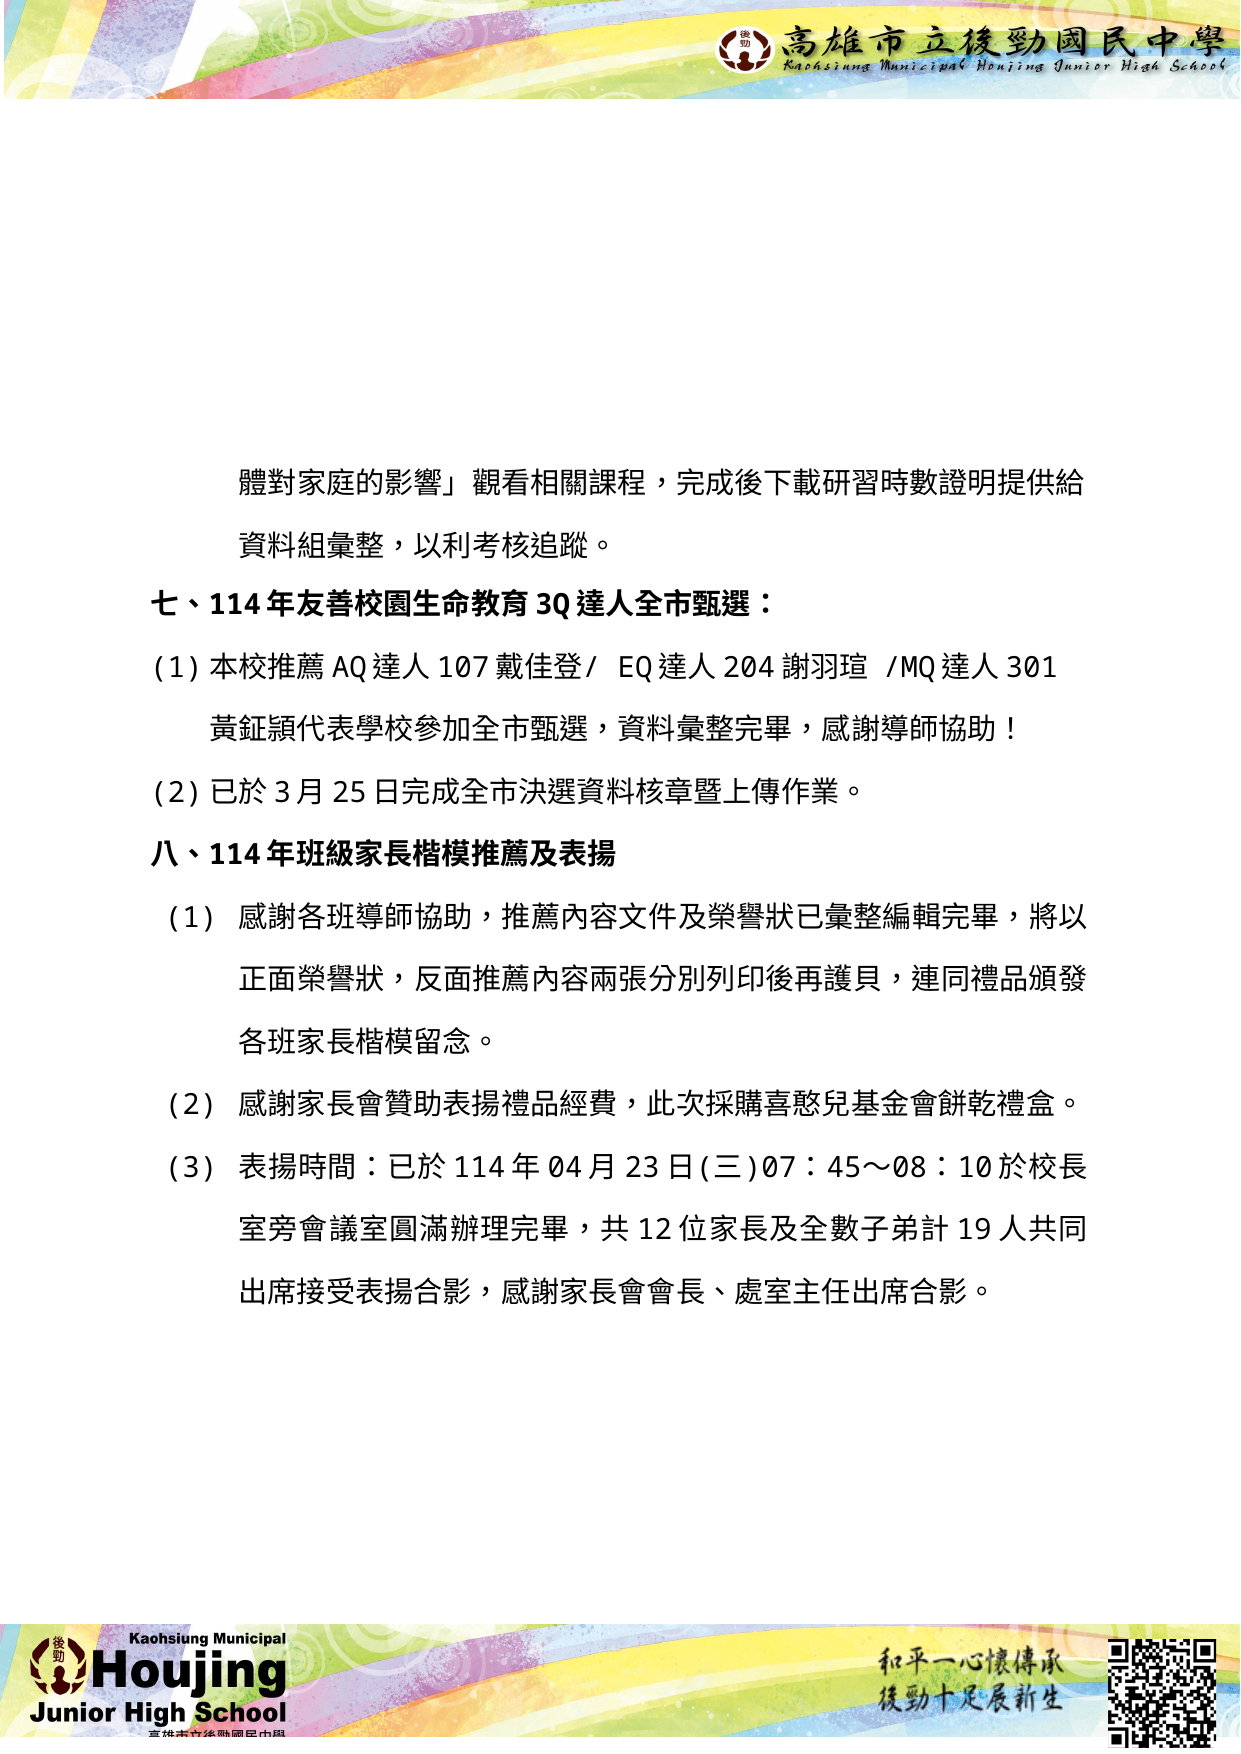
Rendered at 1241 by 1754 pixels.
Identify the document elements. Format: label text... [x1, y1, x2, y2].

list 感謝各班導師協助，推薦內容文件及榮譽狀已彙整編輯完畢，將以正面榮譽狀，反面推薦內容兩張分別列印後再護貝，連同禮品頒發各班家長楷模留念。 [164, 877, 1088, 1064]
list 表揚時間：已於114年04月23日(三)07：45～08：10於校長室旁會議室圓滿辦理完畢，共12位家長及全數子弟計19人共同出席接受表揚合影，感謝家長會會長、處室主任出席合影。 [164, 1127, 1088, 1314]
list 本校推薦AQ達人107戴佳登/ EQ達人204謝羽瑄 /MQ達人301黃鉦頴代表學校參加全市甄選，資料彙整完畢，感謝導師協助！ [150, 627, 1088, 752]
text 七、114年友善校園生命教育3Q達人全市甄選： [150, 564, 1088, 627]
text 體對家庭的影響」觀看相關課程，完成後下載研習時數證明提供給資料組彙整，以利考核追蹤。 [179, 439, 1090, 564]
list 感謝家長會贊助表揚禮品經費，此次採購喜憨兒基金會餅乾禮盒。 [164, 1064, 1088, 1127]
list 已於3月25日完成全市決選資料核章暨上傳作業。 [150, 752, 1088, 814]
text 八、114年班級家長楷模推薦及表揚 [150, 814, 1088, 877]
